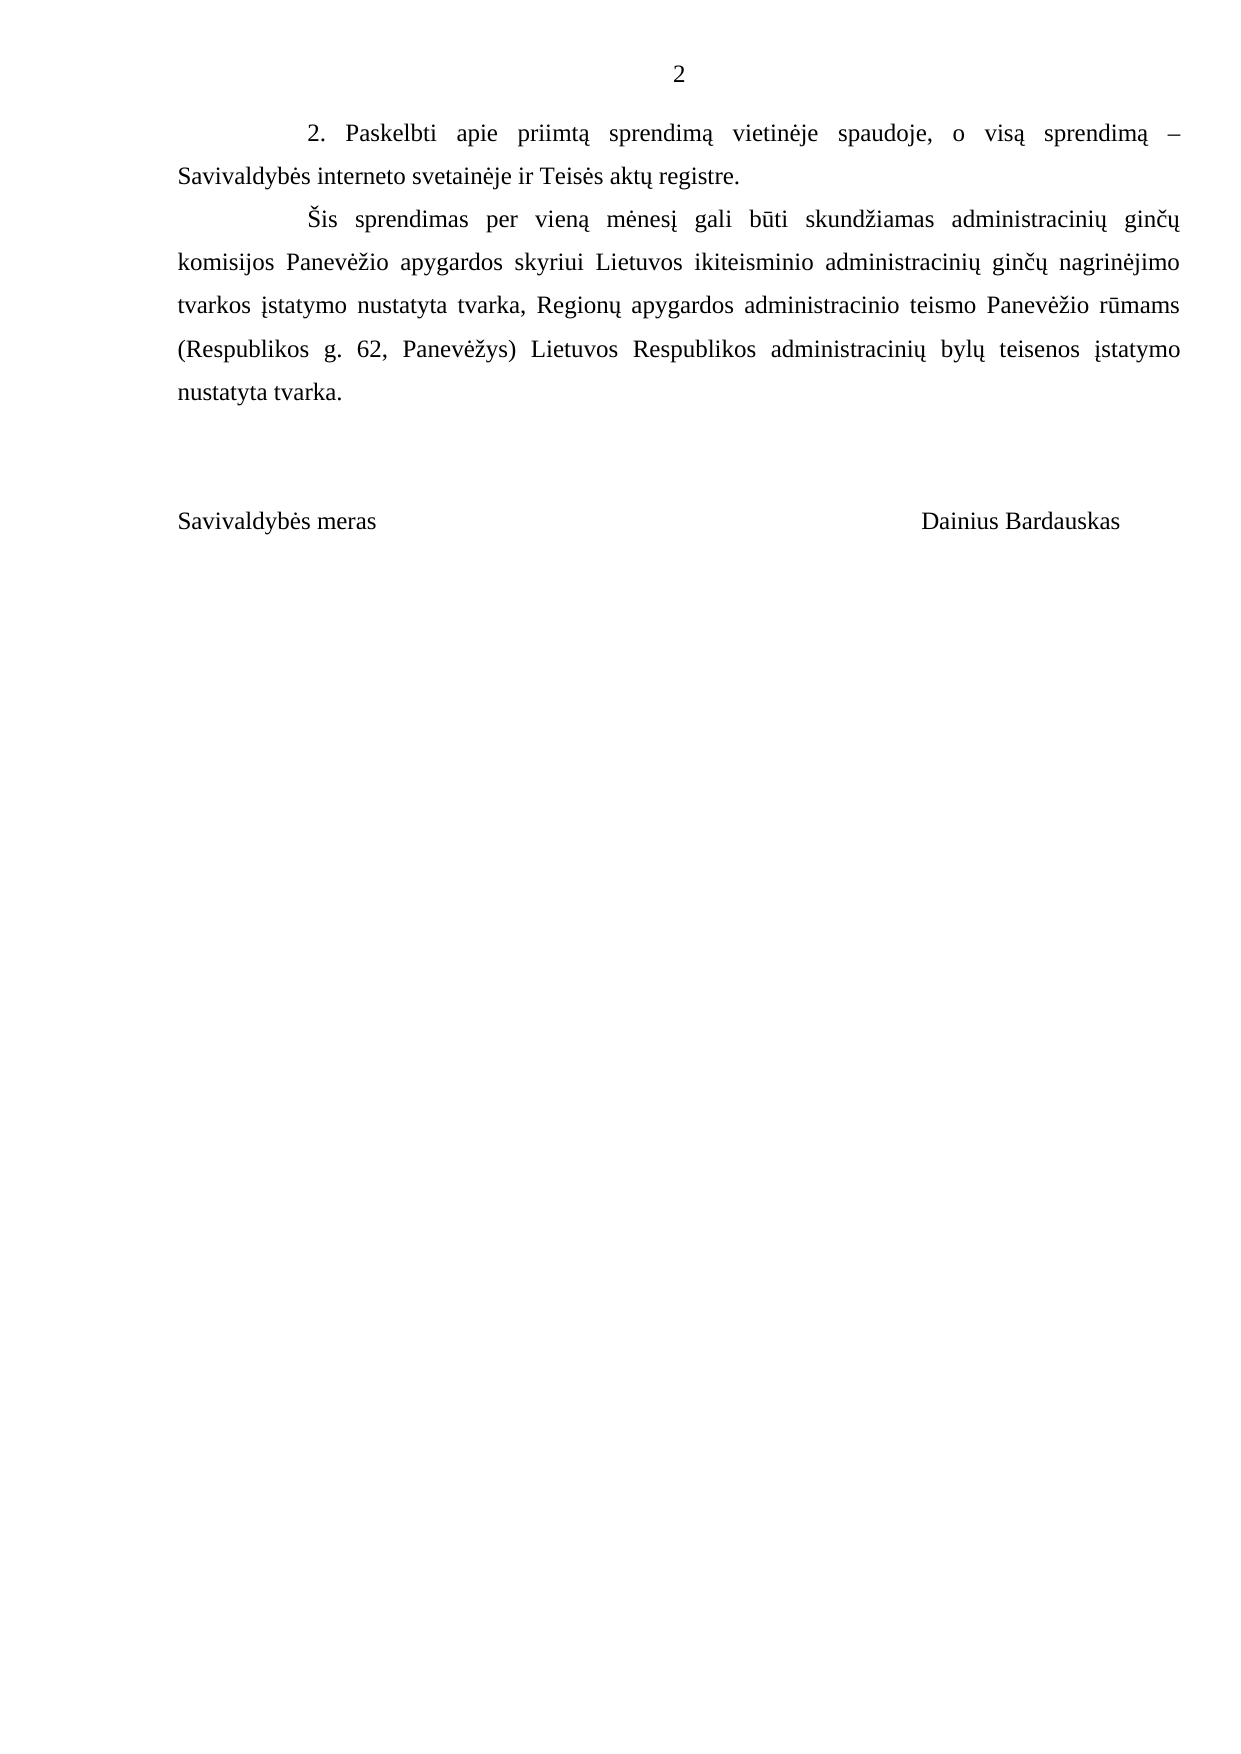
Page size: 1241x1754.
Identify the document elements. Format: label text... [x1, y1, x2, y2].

text Šis sprendimas per vieną mėnesį gali būti skundžiamas administracinių ginčų komisijos Panevėžio apygardos skyriui Lietuvos ikiteisminio administracinių ginčų nagrinėjimo tvarkos įstatymo nustatyta tvarka, Regionų apygardos administracinio teismo Panevėžio rūmams (Respublikos g. 62, Panevėžys) Lietuvos Respublikos administracinių bylų teisenos įstatymo nustatyta tvarka. [177, 204, 1181, 406]
text 2. Paskelbti apie priimtą sprendimą vietinėje spaudoje, o visą sprendimą – Savivaldybės interneto svetainėje ir Teisės aktų registre. [177, 118, 1181, 190]
text Savivaldybės meras Dainius Bardauskas [177, 506, 1181, 535]
